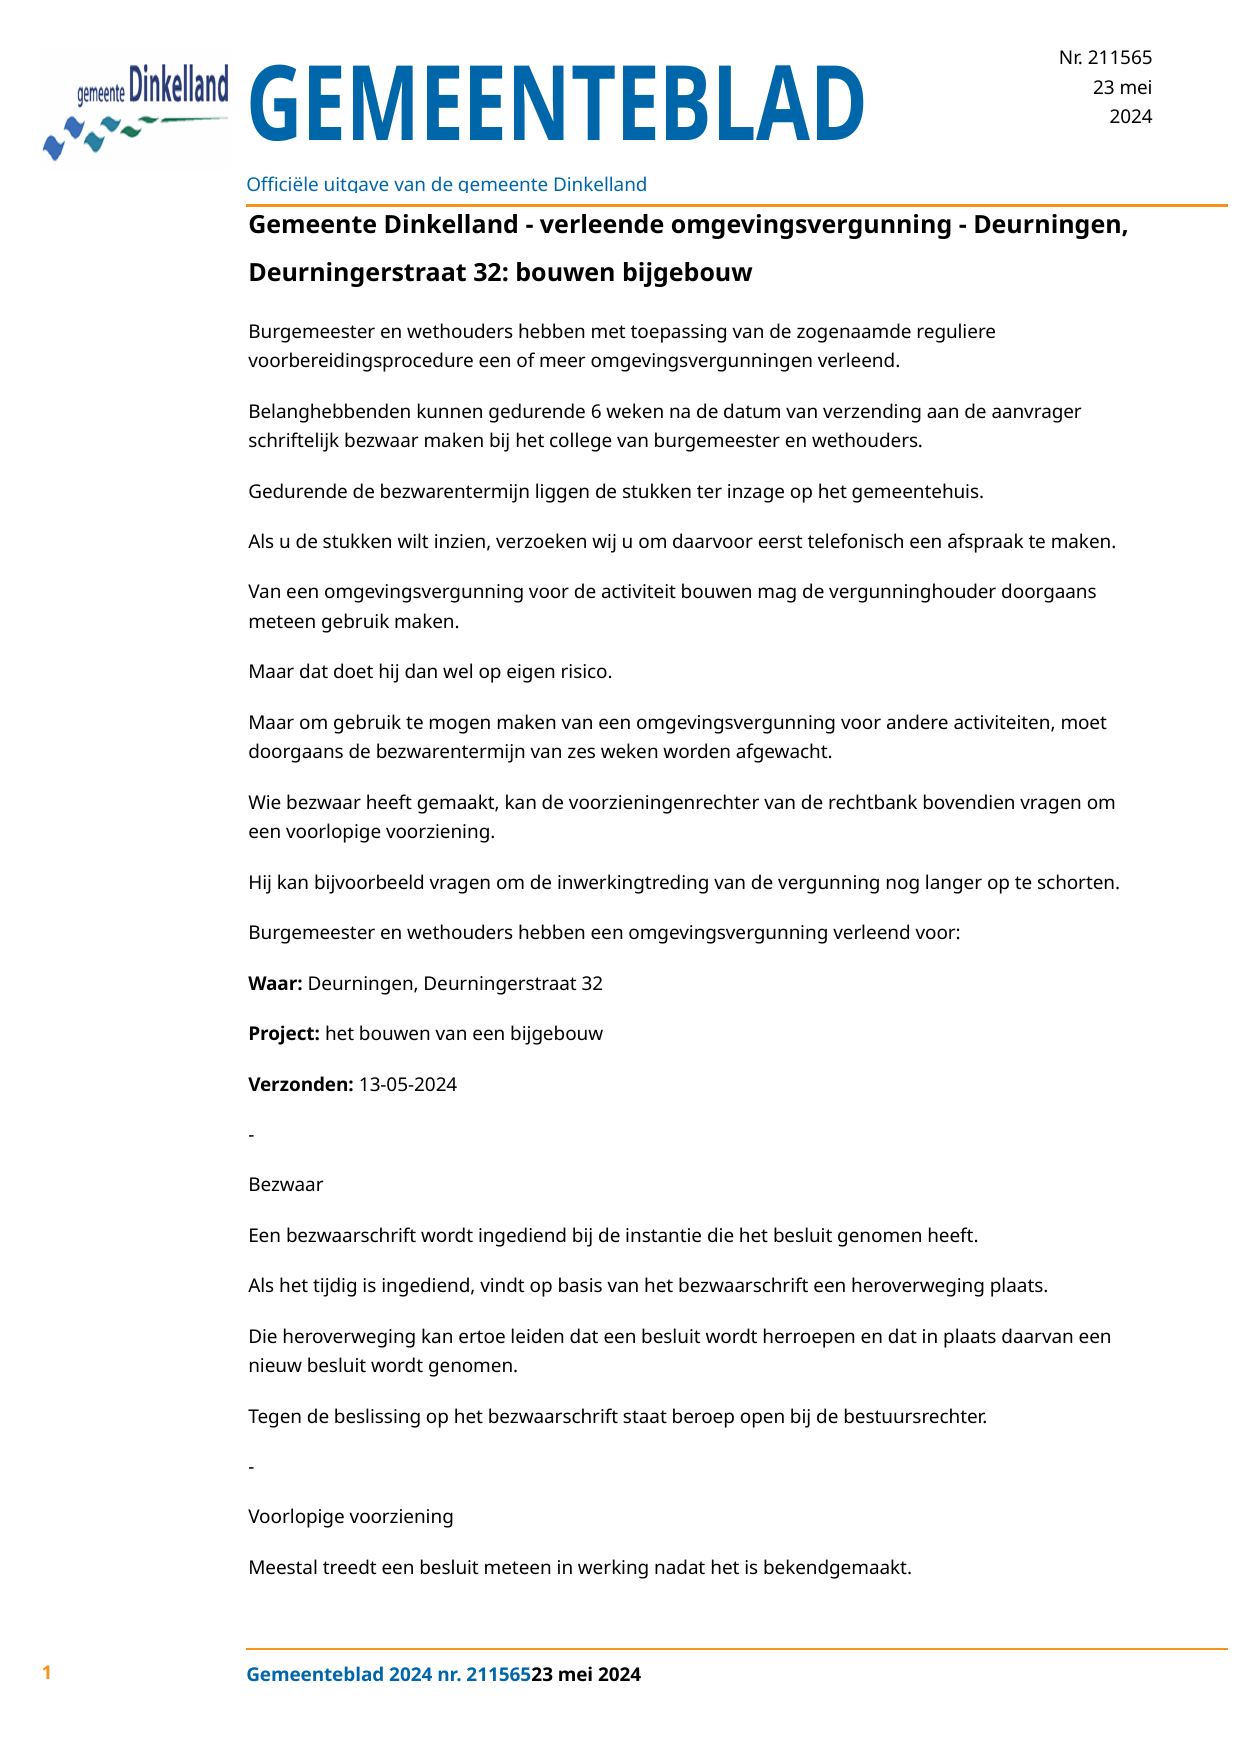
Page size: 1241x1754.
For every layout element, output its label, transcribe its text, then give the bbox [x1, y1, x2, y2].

text Een bezwaarschrift wordt ingediend bij de instantie die het besluit genomen heeft. [248, 1222, 1152, 1248]
text Wie bezwaar heeft gemaakt, kan de voorzieningenrechter van de rechtbank bovendien vragen om een voorlopige voorziening. [248, 789, 1152, 844]
text - [248, 1453, 1152, 1479]
text Gedurende de bezwarentermijn liggen de stukken ter inzage op het gemeentehuis. [248, 478, 1152, 504]
text Gemeente Dinkelland - verleende omgevingsvergunning - Deurningen, Deurningerstraat 32: bouwen bijgebouw [248, 207, 1152, 288]
picture [41, 47, 231, 172]
text Project: het bouwen van een bijgebouw [248, 1020, 1152, 1046]
text Voorlopige voorziening [248, 1504, 1152, 1529]
text Tegen de beslissing op het bezwaarschrift staat beroep open bij de bestuursrechter. [248, 1403, 1152, 1429]
text Als u de stukken wilt inzien, verzoeken wij u om daarvoor eerst telefonisch een afspraak te maken. [248, 528, 1152, 554]
text Burgemeester en wethouders hebben met toepassing van de zogenaamde reguliere voorbereidingsprocedure een of meer omgevingsvergunningen verleend. [248, 318, 1152, 373]
text Maar om gebruik te mogen maken van een omgevingsvergunning voor andere activiteiten, moet doorgaans de bezwarentermijn van zes weken worden afgewacht. [248, 709, 1152, 764]
text Burgemeester en wethouders hebben een omgevingsvergunning verleend voor: [248, 919, 1152, 945]
text Van een omgevingsvergunning voor de activiteit bouwen mag de vergunninghouder doorgaans meteen gebruik maken. [248, 579, 1152, 634]
text Belanghebbenden kunnen gedurende 6 weken na de datum van verzending aan de aanvrager schriftelijk bezwaar maken bij het college van burgemeester en wethouders. [248, 398, 1152, 453]
text Hij kan bijvoorbeeld vragen om de inwerkingtreding van de vergunning nog langer op te schorten. [248, 869, 1152, 895]
text Maar dat doet hij dan wel op eigen risico. [248, 659, 1152, 684]
text - [248, 1121, 1152, 1147]
text Meestal treedt een besluit meteen in werking nadat het is bekendgemaakt. [248, 1554, 1152, 1580]
text Verzonden: 13-05-2024 [248, 1071, 1152, 1097]
text Bezwaar [248, 1172, 1152, 1197]
text Die heroverweging kan ertoe leiden dat een besluit wordt herroepen en dat in plaats daarvan een nieuw besluit wordt genomen. [248, 1323, 1152, 1378]
text Waar: Deurningen, Deurningerstraat 32 [248, 970, 1152, 996]
text Als het tijdig is ingediend, vindt op basis van het bezwaarschrift een heroverweging plaats. [248, 1272, 1152, 1298]
